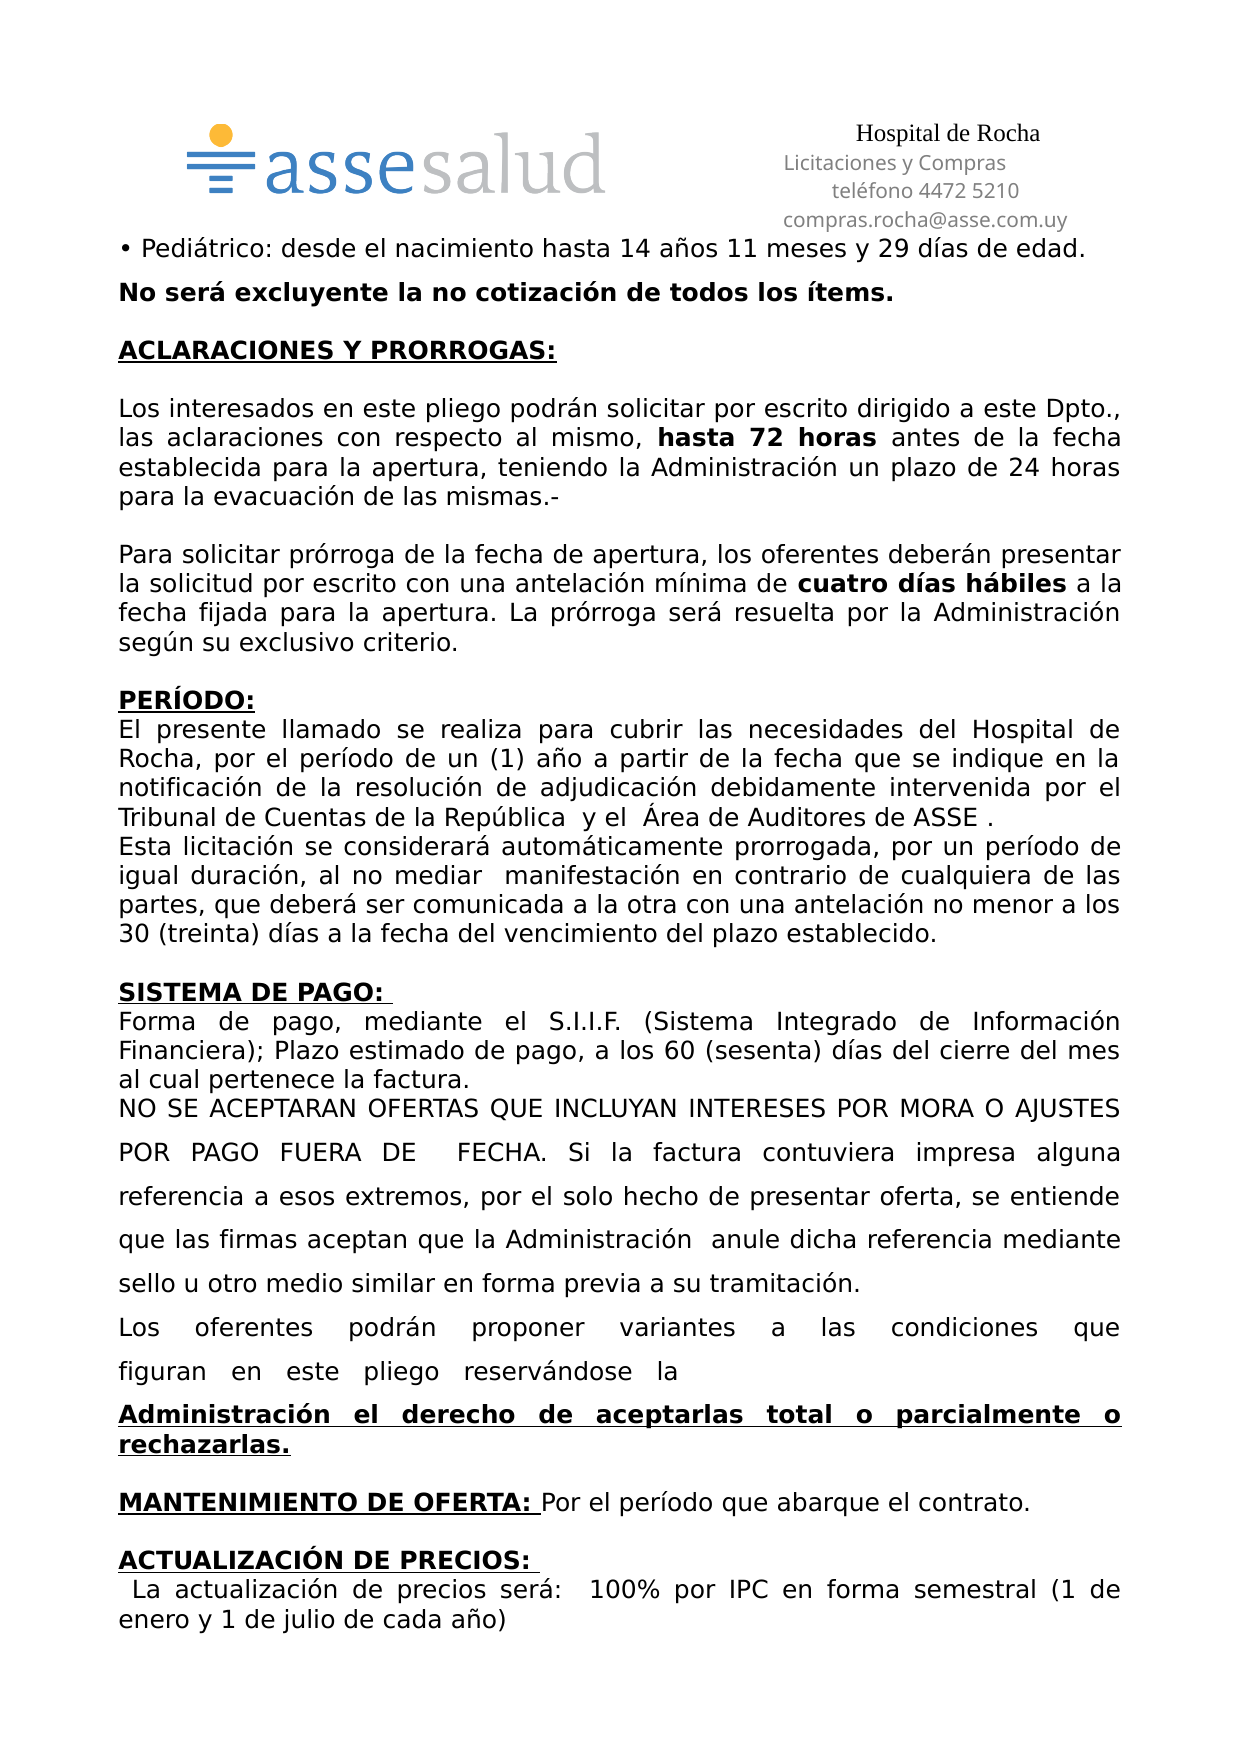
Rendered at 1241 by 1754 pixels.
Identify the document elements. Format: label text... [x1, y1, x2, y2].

text Para solicitar prórroga de la fecha de apertura, los oferentes deberán presentar la solicitud por escrito con una antelación mínima de cuatro días hábiles a la fecha fijada para la apertura. La prórroga será resuelta por la Administración según su exclusivo criterio. [118, 540, 1122, 657]
text ACTUALIZACIÓN DE PRECIOS: [118, 1546, 1122, 1576]
text Los oferentes podrán proponer variantes a las condiciones que figuran en este pliego reservándose la [118, 1313, 1122, 1386]
text SISTEMA DE PAGO: [118, 978, 1122, 1007]
text • Pediátrico: desde el nacimiento hasta 14 años 11 meses y 29 días de edad. [118, 234, 1122, 263]
text No será excluyente la no cotización de todos los ítems. [118, 278, 1122, 307]
text NO SE ACEPTARAN OFERTAS QUE INCLUYAN INTERESES POR MORA O AJUSTES POR PAGO FUERA DE FECHA. Si la factura contuviera impresa alguna referencia a esos extremos, por el solo hecho de presentar oferta, se entiende que las firmas aceptan que la Administración anule dicha referencia mediante sello u otro medio similar en forma previa a su tramitación. [118, 1094, 1122, 1298]
picture [186, 124, 606, 194]
text ACLARACIONES Y PRORROGAS: [118, 336, 1122, 365]
text La actualización de precios será: 100% por IPC en forma semestral (1 de enero y 1 de julio de cada año) [118, 1576, 1122, 1634]
text MANTENIMIENTO DE OFERTA: Por el período que abarque el contrato. [118, 1488, 1122, 1517]
text rechazarlas. [118, 1427, 1122, 1459]
text Los interesados en este pliego podrán solicitar por escrito dirigido a este Dpto., las aclaraciones con respecto al mismo, hasta 72 horas antes de la fecha establecida para la apertura, teniendo la Administración un plazo de 24 horas para la evacuación de las mismas.- [118, 394, 1122, 511]
text El presente llamado se realiza para cubrir las necesidades del Hospital de Rocha, por el período de un (1) año a partir de la fecha que se indique en la notificación de la resolución de adjudicación debidamente intervenida por el Tribunal de Cuentas de la República y el Área de Auditores de ASSE . [118, 715, 1122, 832]
text PERÍODO: [118, 686, 1122, 715]
text Forma de pago, mediante el S.I.I.F. (Sistema Integrado de Información Financiera); Plazo estimado de pago, a los 60 (sesenta) días del cierre del mes al cual pertenece la factura. [118, 1007, 1122, 1094]
text Administración el derecho de aceptarlas total o parcialmente o [118, 1401, 1122, 1426]
text Esta licitación se considerará automáticamente prorrogada, por un período de igual duración, al no mediar manifestación en contrario de cualquiera de las partes, que deberá ser comunicada a la otra con una antelación no menor a los 30 (treinta) días a la fecha del vencimiento del plazo establecido. [118, 832, 1122, 948]
